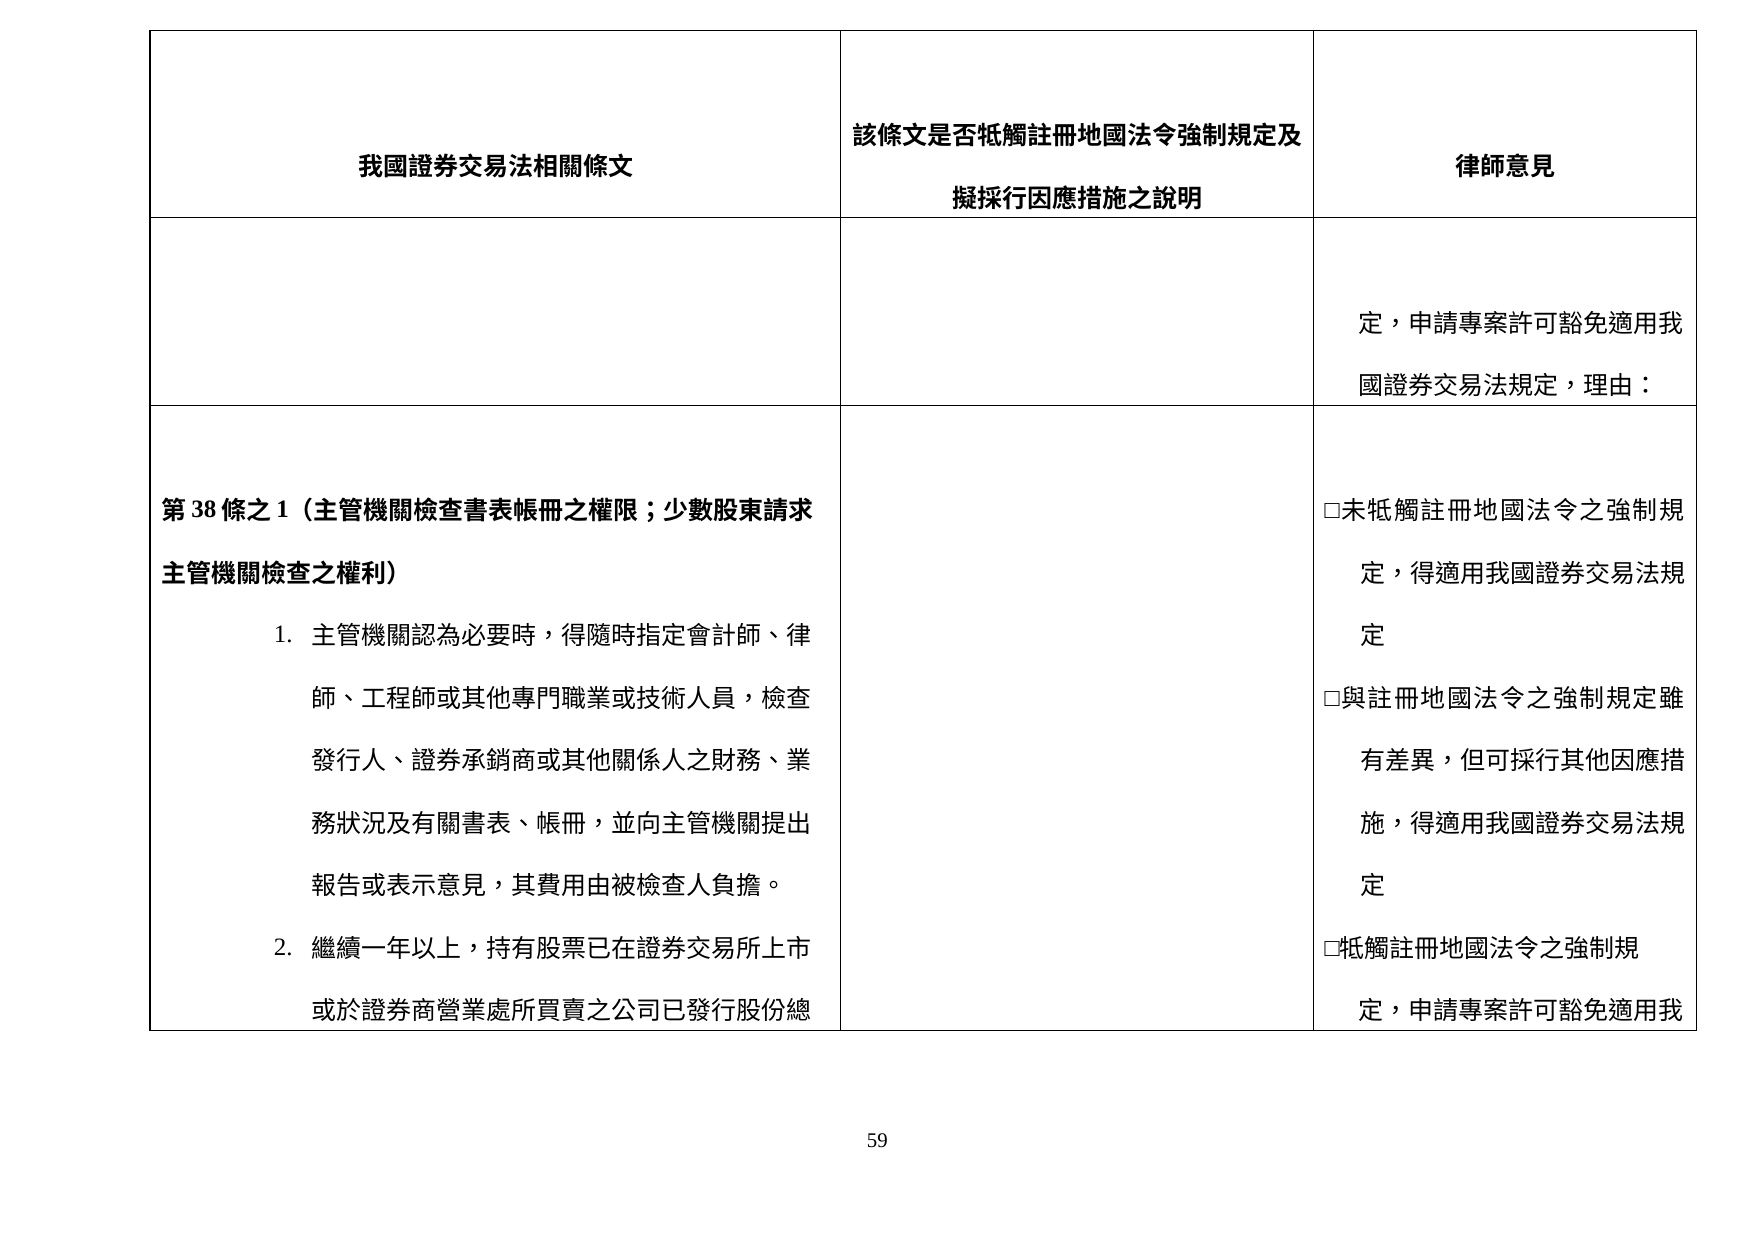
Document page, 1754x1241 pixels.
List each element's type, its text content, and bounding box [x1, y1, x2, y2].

table_cell 第38條之1（主管機關檢查書表帳冊之權限；少數股東請求主管機關檢查之權利） 主管機關認為必要時，得隨時指定會計師、律師、工程師或其他專門職業或技術人員，檢查發行人、證券承銷商或其他關係人之財務、業務狀況及有關書表、帳冊，並向主管機關提出報告或表示意見，其費用由被檢查人負擔。 繼續一年以上，持有股票已在證券交易所上市或於證券商營業處所買賣之公司已發行股份總 [151, 406, 840, 1029]
table_header 我國證券交易法相關條文 [151, 31, 840, 217]
table_cell [841, 406, 1313, 1029]
table_cell □未牴觸註冊地國法令之強制規定，得適用我國證券交易法規定 □與註冊地國法令之強制規定雖有差異，但可採行其他因應措施，得適用我國證券交易法規定 □牴觸註冊地國法令之強制規定，申請專案許可豁免適用我 [1314, 406, 1696, 1029]
table_header 該條文是否牴觸註冊地國法令強制規定及擬採行因應措施之說明 [841, 31, 1313, 217]
table_cell 定，申請專案許可豁免適用我國證券交易法規定，理由： [1314, 218, 1696, 404]
table_header 律師意見 [1314, 31, 1696, 217]
table_cell [841, 218, 1313, 404]
table_cell [151, 218, 840, 404]
